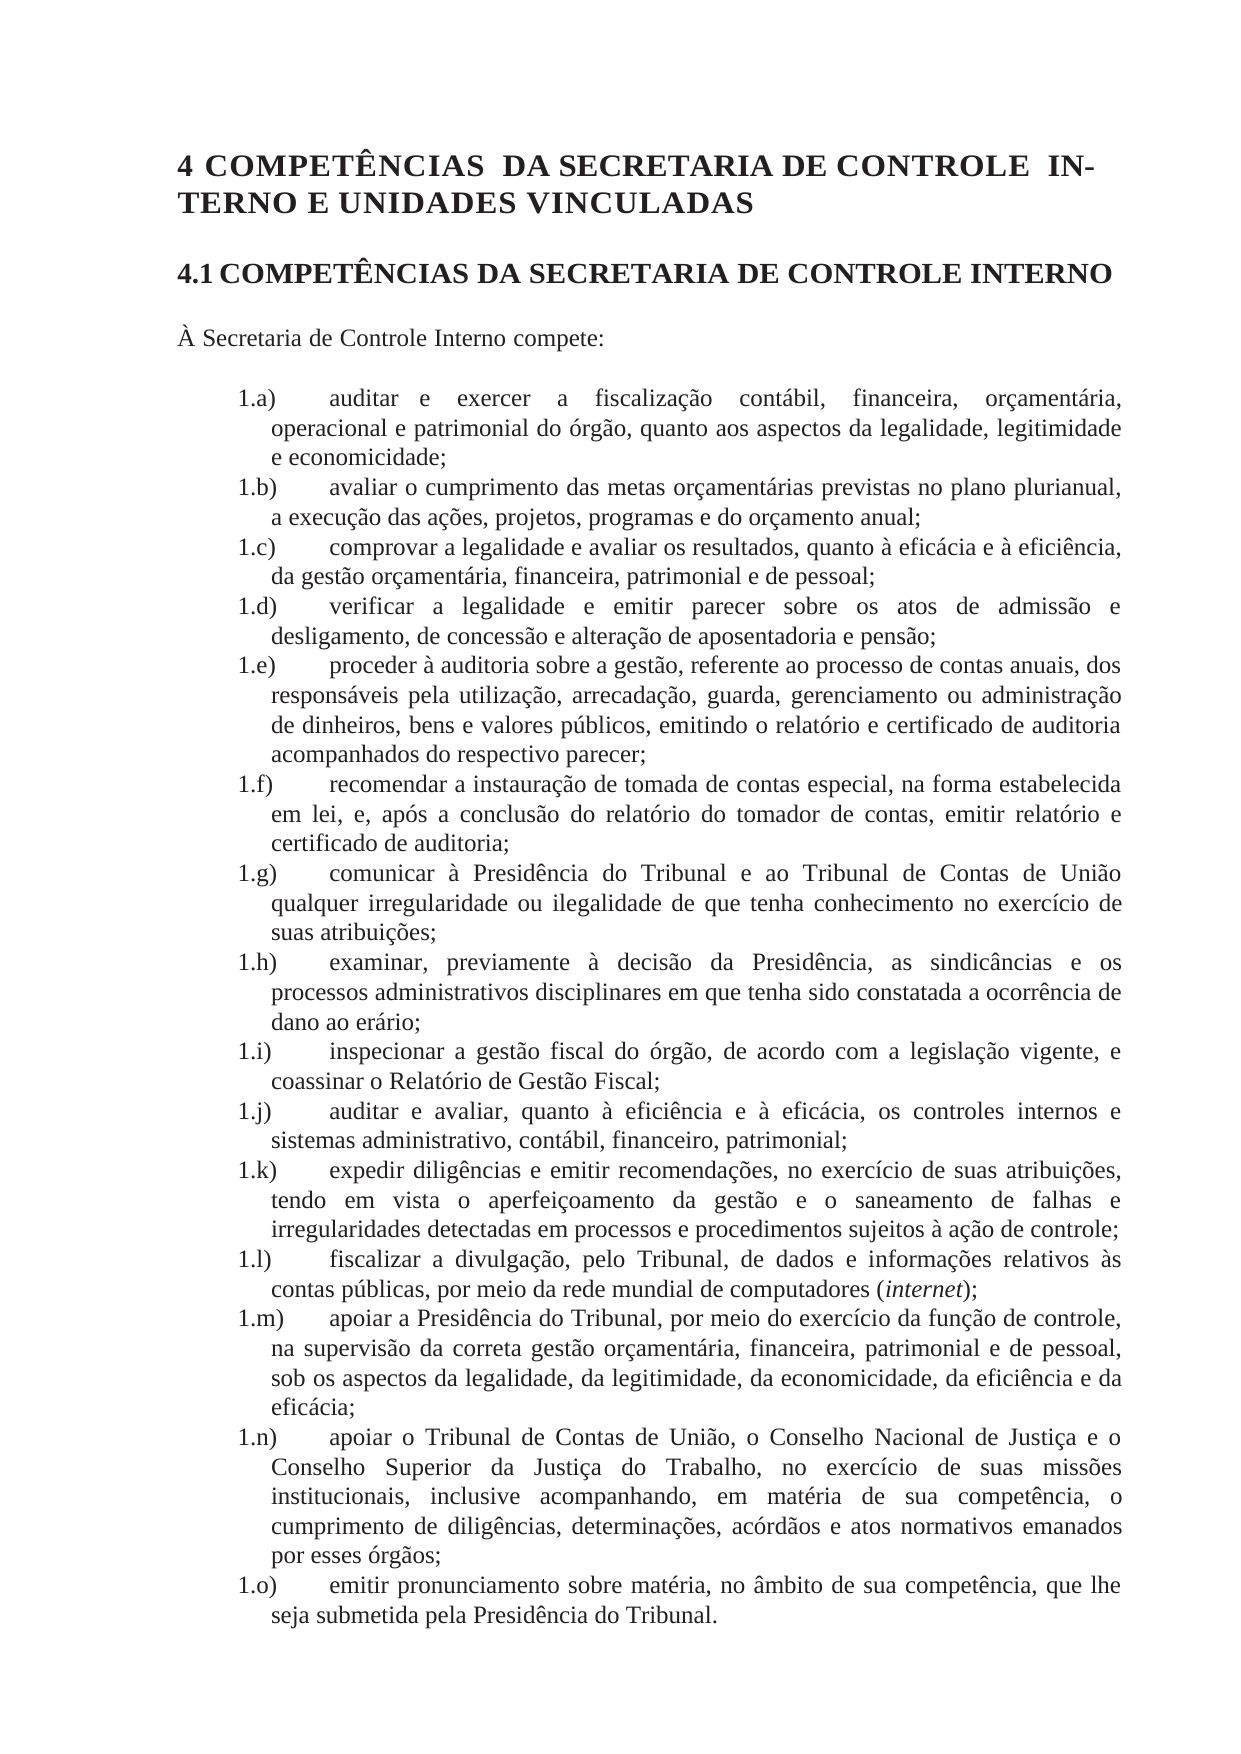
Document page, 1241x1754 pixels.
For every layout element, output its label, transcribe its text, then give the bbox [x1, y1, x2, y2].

list recomendar a instauração de tomada de contas especial, na forma estabelecida em lei, e, após a conclusão do relatório do tomador de contas, emitir relatório e certificado de auditoria; [237, 769, 1123, 857]
list expedir diligências e emitir recomendações, no exercício de suas atribuições, tendo em vista o aperfeiçoamento da gestão e o saneamento de falhas e irregularidades detectadas em processos e procedimentos sujeitos à ação de controle; [237, 1155, 1123, 1243]
list apoiar a Presidência do Tribunal, por meio do exercício da função de controle, na supervisão da correta gestão orçamentária, financeira, patrimonial e de pessoal, sob os aspectos da legalidade, da legitimidade, da economicidade, da eficiência e da eficácia; [237, 1303, 1123, 1421]
list auditar e avaliar, quanto à eficiência e à eficácia, os controles internos e sistemas administrativo, contábil, financeiro, patrimonial; [237, 1096, 1123, 1154]
list proceder à auditoria sobre a gestão, referente ao processo de contas anuais, dos responsáveis pela utilização, arrecadação, guarda, gerenciamento ou administração de dinheiros, bens e valores públicos, emitindo o relatório e certificado de auditoria acompanhados do respectivo parecer; [237, 651, 1122, 768]
list verificar a legalidade e emitir parecer sobre os atos de admissão e desligamento, de concessão e alteração de aposentadoria e pensão; [237, 591, 1122, 649]
list avaliar o cumprimento das metas orçamentárias previstas no plano plurianual, a execução das ações, projetos, programas e do orçamento anual; [237, 472, 1122, 531]
subtitle COMPETÊNCIAS DA SECRETARIA DE CONTROLE IN- TERNO E UNIDADES VINCULADAS [177, 147, 1122, 220]
list examinar, previamente à decisão da Presidência, as sindicâncias e os processos administrativos disciplinares em que tenha sido constatada a ocorrência de dano ao erário; [237, 947, 1122, 1035]
list inspecionar a gestão fiscal do órgão, de acordo com a legislação vigente, e coassinar o Relatório de Gestão Fiscal; [237, 1036, 1123, 1095]
list fiscalizar a divulgação, pelo Tribunal, de dados e informações relativos às contas públicas, por meio da rede mundial de computadores (internet); [237, 1244, 1122, 1302]
list comprovar a legalidade e avaliar os resultados, quanto à eficácia e à eficiência, da gestão orçamentária, financeira, patrimonial e de pessoal; [237, 532, 1122, 590]
list emitir pronunciamento sobre matéria, no âmbito de sua competência, que lhe seja submetida pela Presidência do Tribunal. [237, 1571, 1122, 1629]
subtitle COMPETÊNCIAS DA SECRETARIA DE CONTROLE INTERNO [177, 256, 1136, 289]
list auditar e exercer a fiscalização contábil, financeira, orçamentária, operacional e patrimonial do órgão, quanto aos aspectos da legalidade, legitimidade e economicidade; [237, 383, 1122, 471]
text À Secretaria de Controle Interno compete: [177, 323, 1136, 352]
list apoiar o Tribunal de Contas de União, o Conselho Nacional de Justiça e o Conselho Superior da Justiça do Trabalho, no exercício de suas missões institucionais, inclusive acompanhando, em matéria de sua competência, o cumprimento de diligências, determinações, acórdãos e atos normativos emanados por esses órgãos; [237, 1422, 1122, 1569]
list comunicar à Presidência do Tribunal e ao Tribunal de Contas de União qualquer irregularidade ou ilegalidade de que tenha conhecimento no exercício de suas atribuições; [237, 858, 1123, 946]
